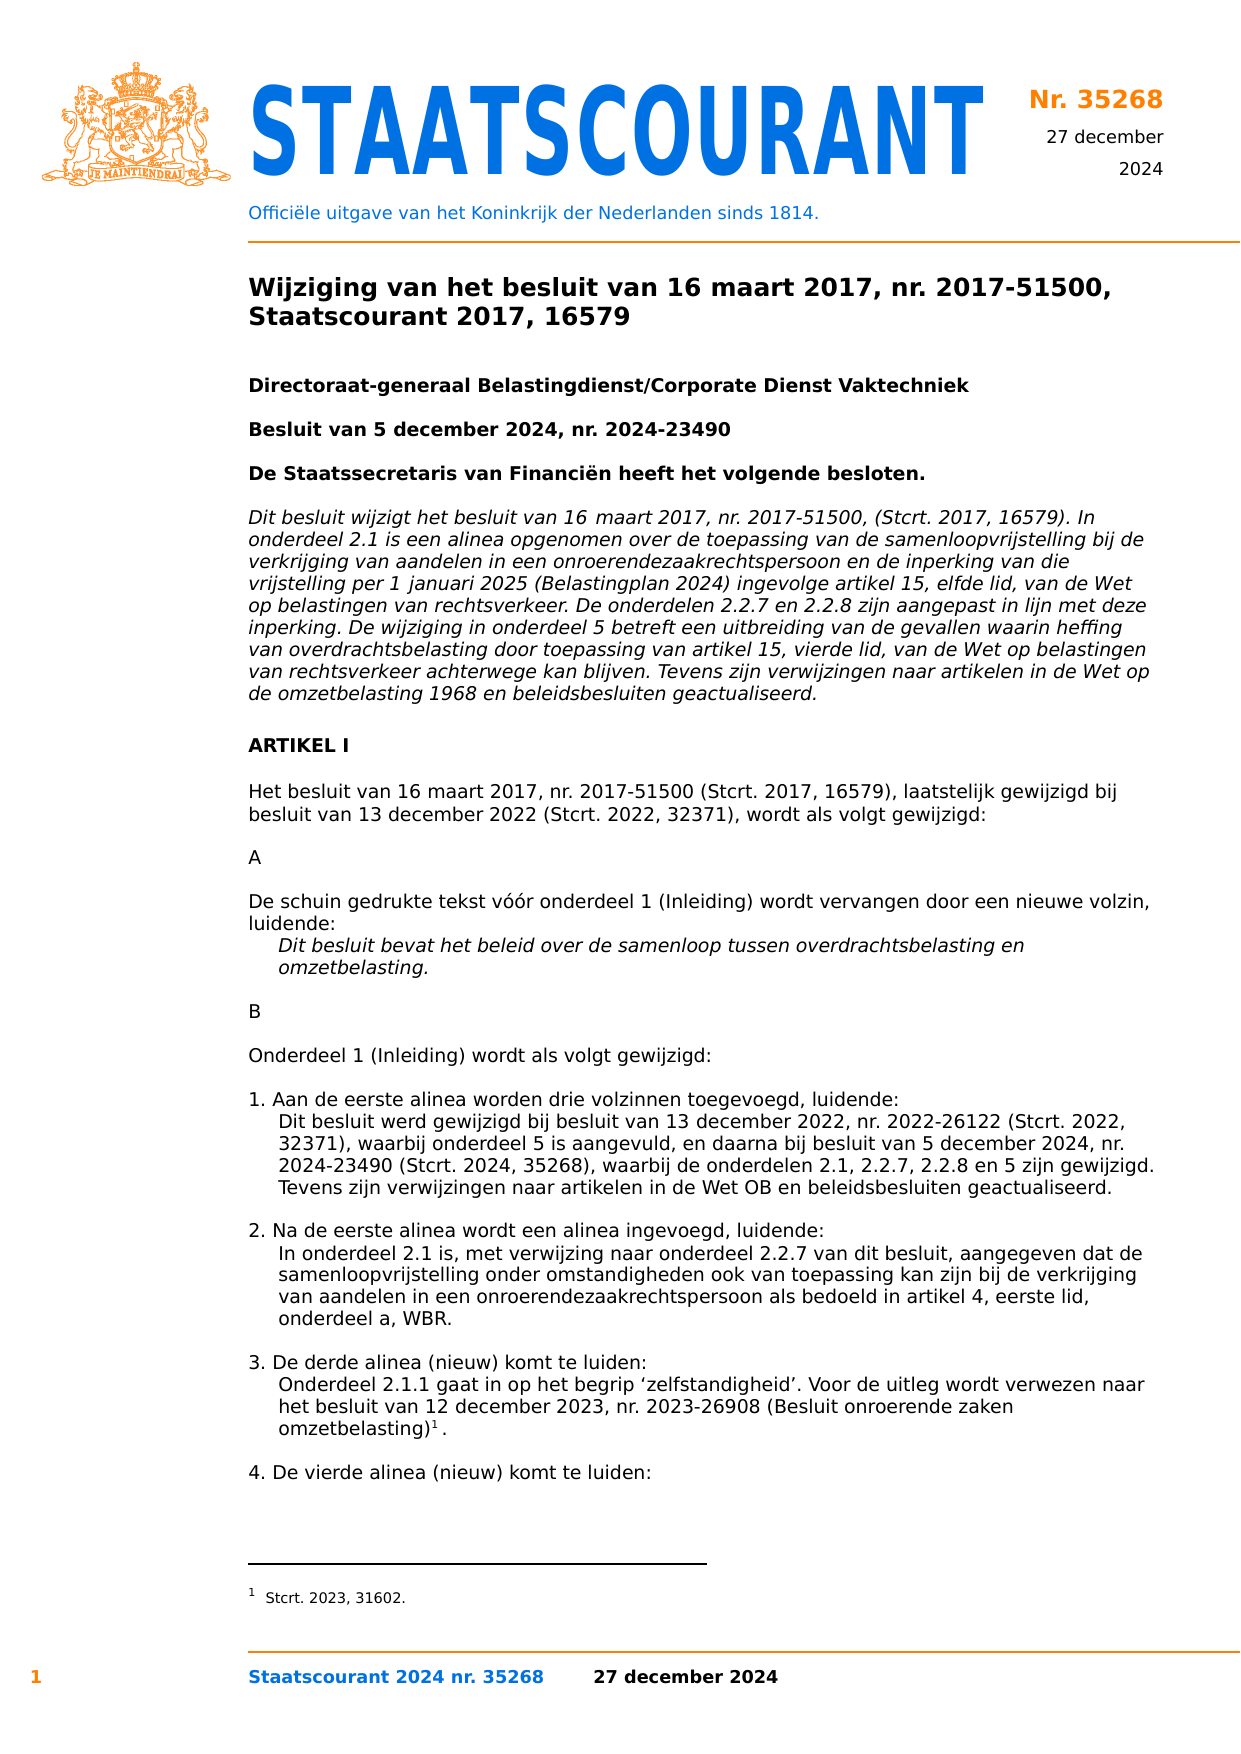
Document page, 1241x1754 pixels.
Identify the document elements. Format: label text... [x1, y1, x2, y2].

picture [41, 62, 231, 186]
text Besluit van 5 december 2024, nr. 2024-23490 [248, 419, 1163, 441]
table_cell 27 december [998, 121, 1240, 153]
text Stcrt. 2023, 31602. [248, 1586, 1163, 1608]
text In onderdeel 2.1 is, met verwijzing naar onderdeel 2.2.7 van dit besluit, aangegeven dat de samenloopvrijstelling onder omstandigheden ook van toepassing kan zijn bij de verkrijging van aandelen in een onroerendezaakrechtspersoon als bedoeld in artikel 4, eerste lid, onderdeel a, WBR. [278, 1242, 1163, 1330]
text Dit besluit werd gewijzigd bij besluit van 13 december 2022, nr. 2022-26122 (Stcrt. 2022, 32371), waarbij onderdeel 5 is aangevuld, en daarna bij besluit van 5 december 2024, nr. 2024-23490 (Stcrt. 2024, 35268), waarbij de onderdelen 2.1, 2.2.7, 2.2.8 en 5 zijn gewijzigd. Tevens zijn verwijzingen naar artikelen in de Wet OB en beleidsbesluiten geactualiseerd. [278, 1111, 1163, 1198]
table_header Nr. 35268 [998, 62, 1240, 121]
text B [248, 1001, 1163, 1023]
text Dit besluit wijzigt het besluit van 16 maart 2017, nr. 2017-51500, (Stcrt. 2017, 16579). In onderdeel 2.1 is een alinea opgenomen over de toepassing van de samenloopvrijstelling bij de verkrijging van aandelen in een onroerendezaakrechtspersoon en de inperking van die vrijstelling per 1 januari 2025 (Belastingplan 2024) ingevolge artikel 15, elfde lid, van de Wet op belastingen van rechtsverkeer. De onderdelen 2.2.7 en 2.2.8 zijn aangepast in lijn met deze inperking. De wijziging in onderdeel 5 betreft een uitbreiding van de gevallen waarin heffing van overdrachtsbelasting door toepassing van artikel 15, vierde lid, van de Wet op belastingen van rechtsverkeer achterwege kan blijven. Tevens zijn verwijzingen naar artikelen in de Wet op de omzetbelasting 1968 en beleidsbesluiten geactualiseerd. [248, 507, 1163, 704]
text Onderdeel 1 (Inleiding) wordt als volgt gewijzigd: [248, 1045, 1163, 1067]
text 3. De derde alinea (nieuw) komt te luiden: [248, 1352, 1163, 1374]
subtitle ARTIKEL I [248, 734, 1163, 756]
text Directoraat-generaal Belastingdienst/Corporate Dienst Vaktechniek [248, 375, 1163, 397]
text 1. Aan de eerste alinea worden drie volzinnen toegevoegd, luidende: [248, 1089, 1163, 1111]
table_cell Officiële uitgave van het Koninkrijk der Nederlanden sinds 1814. [248, 203, 1240, 241]
text 4. De vierde alinea (nieuw) komt te luiden: [248, 1462, 1163, 1484]
text Dit besluit bevat het beleid over de samenloop tussen overdrachtsbelasting en omzetbelasting. [278, 935, 1163, 979]
text A [248, 847, 1163, 869]
table_header STAATSCOURANT [248, 62, 998, 203]
text Het besluit van 16 maart 2017, nr. 2017-51500 (Stcrt. 2017, 16579), laatstelijk gewijzigd bij besluit van 13 december 2022 (Stcrt. 2022, 32371), wordt als volgt gewijzigd: [248, 781, 1163, 825]
subtitle Wijziging van het besluit van 16 maart 2017, nr. 2017-51500, Staatscourant 2017, 16579 [248, 273, 1163, 331]
text De Staatssecretaris van Financiën heeft het volgende besloten. [248, 463, 1163, 485]
table_cell 2024 [998, 153, 1240, 203]
text De schuin gedrukte tekst vóór onderdeel 1 (Inleiding) wordt vervangen door een nieuwe volzin, luidende: [248, 891, 1163, 935]
text Onderdeel 2.1.1 gaat in op het begrip ‘zelfstandigheid’. Voor de uitleg wordt verwezen naar het besluit van 12 december 2023, nr. 2023-26908 (Besluit onroerende zaken omzetbelasting). [278, 1374, 1163, 1440]
table_header [25, 62, 248, 241]
text 2. Na de eerste alinea wordt een alinea ingevoegd, luidende: [248, 1220, 1163, 1242]
